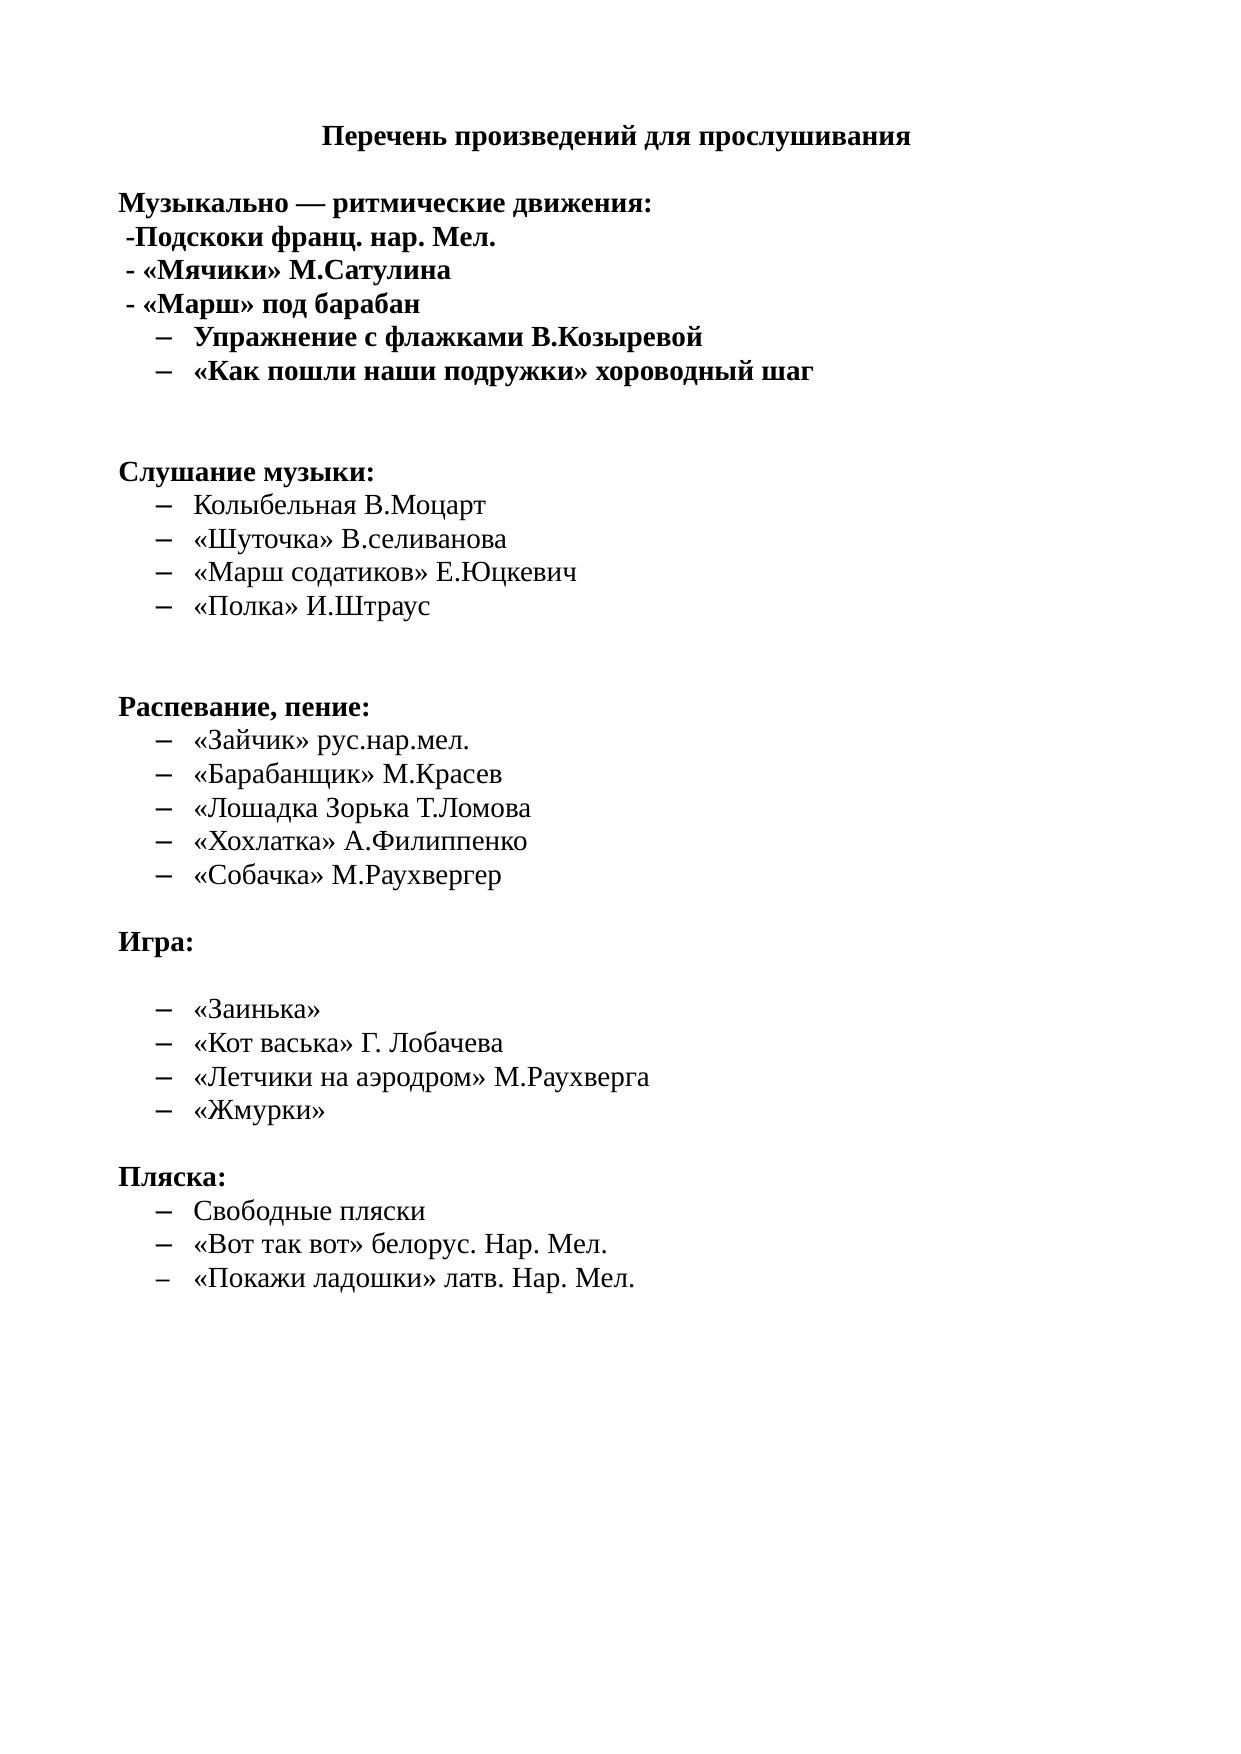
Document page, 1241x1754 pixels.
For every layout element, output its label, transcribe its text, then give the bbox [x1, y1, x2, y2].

list «Собачка» М.Раухвергер [156, 857, 1122, 891]
list «Вот так вот» белорус. Нар. Мел. [156, 1227, 1122, 1260]
list «Шуточка» В.селиванова [156, 521, 1122, 554]
text Музыкально — ритмические движения: [118, 185, 1122, 219]
list Упражнение с флажками В.Козыревой [156, 319, 1122, 353]
text Игра: [118, 924, 1122, 958]
list «Летчики на аэродром» М.Раухверга [156, 1059, 1122, 1092]
list «Хохлатка» А.Филиппенко [156, 823, 1122, 857]
list «Лошадка Зорька Т.Ломова [156, 790, 1122, 823]
list «Зайчик» рус.нар.мел. [156, 722, 1122, 756]
text Слушание музыки: [118, 454, 1122, 487]
text Перечень произведений для прослушивания [118, 118, 1122, 152]
list «Кот васька» Г. Лобачева [156, 1025, 1122, 1059]
list Колыбельная В.Моцарт [156, 487, 1122, 521]
list Свободные пляски [156, 1193, 1122, 1227]
text -Подскоки франц. нар. Мел. [118, 219, 1122, 252]
list «Жмурки» [156, 1092, 1122, 1126]
list «Барабанщик» М.Красев [156, 756, 1122, 790]
text - «Марш» под барабан [118, 286, 1122, 319]
text Пляска: [118, 1159, 1122, 1193]
text - «Мячики» М.Сатулина [118, 252, 1122, 286]
list «Как пошли наши подружки» хороводный шаг [156, 353, 1122, 387]
list «Марш содатиков» Е.Юцкевич [156, 554, 1122, 588]
list «Заинька» [156, 991, 1122, 1025]
text Распевание, пение: [118, 689, 1122, 722]
list «Покажи ладошки» латв. Нар. Мел. [156, 1260, 1122, 1294]
list «Полка» И.Штраус [156, 588, 1122, 622]
